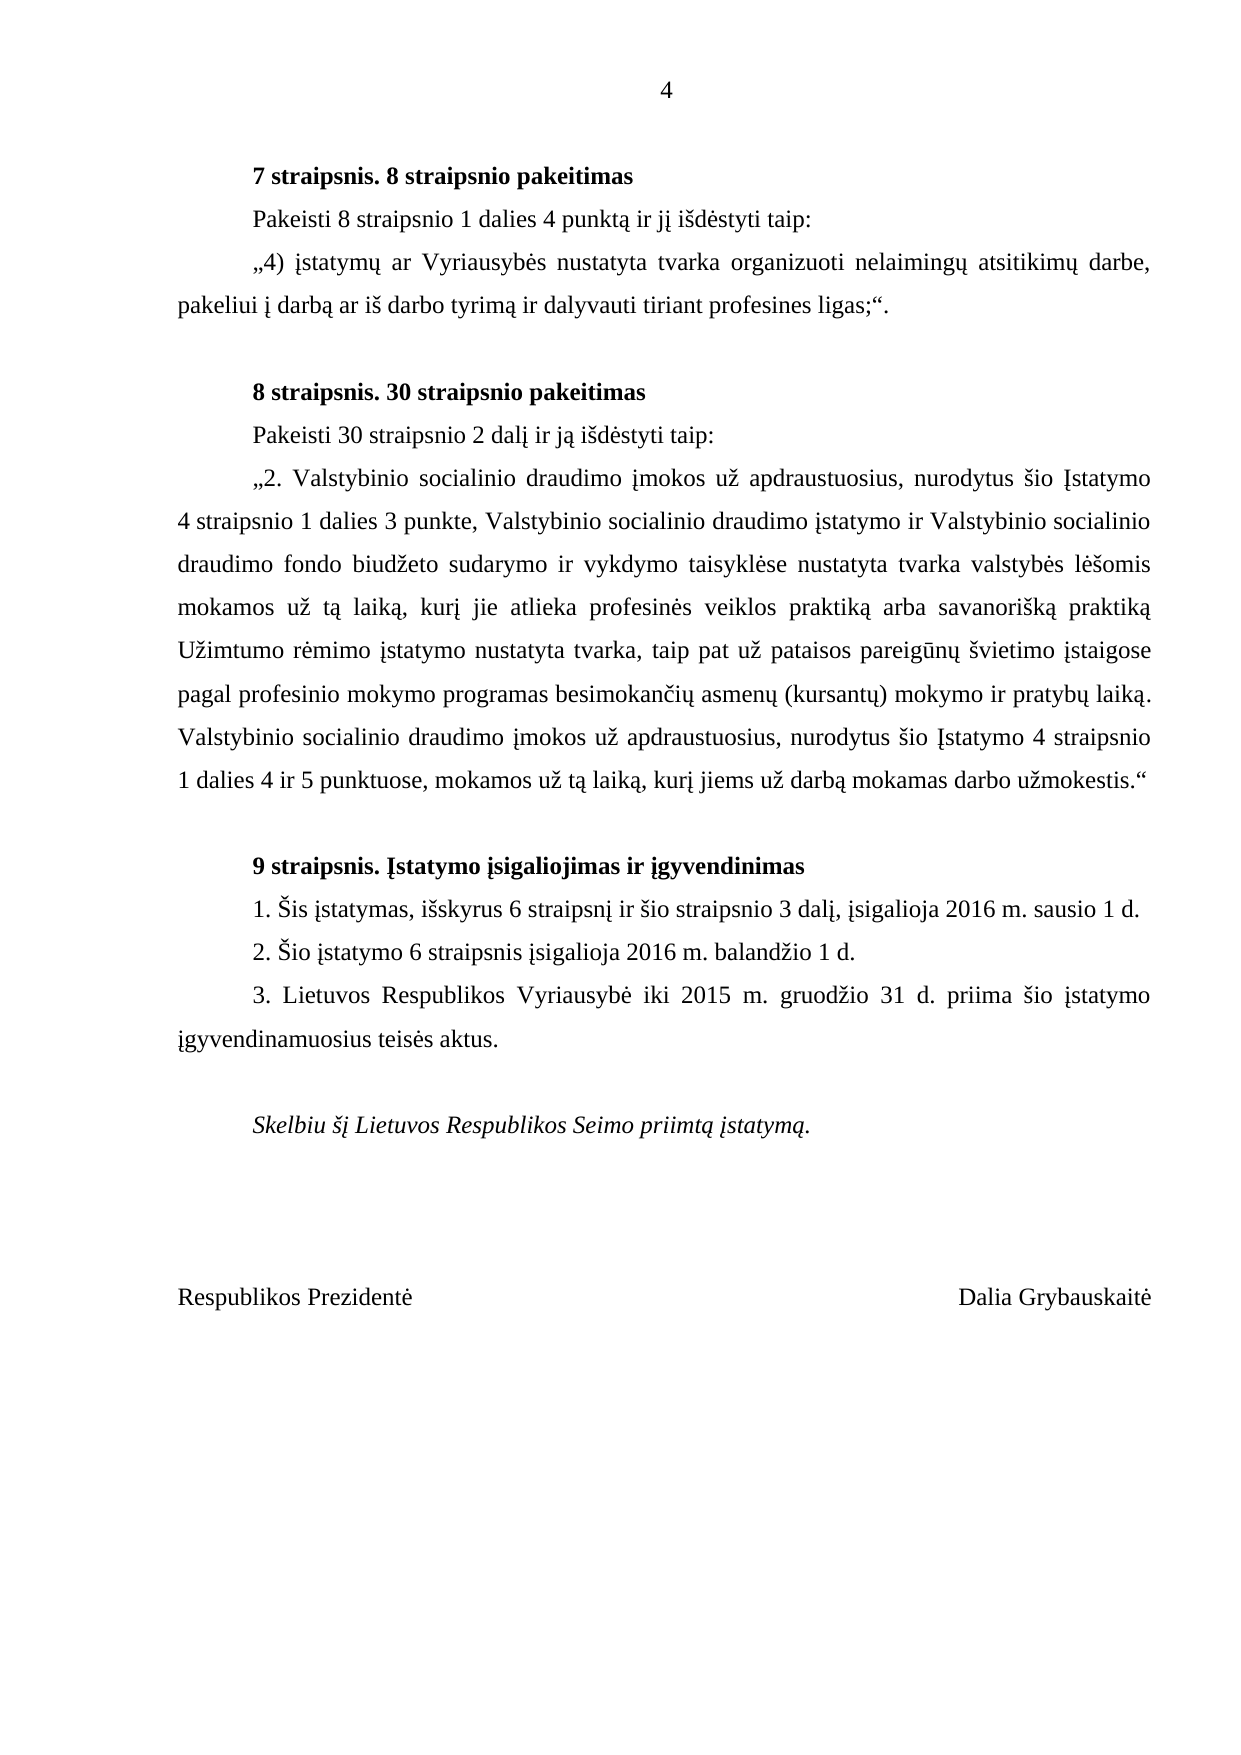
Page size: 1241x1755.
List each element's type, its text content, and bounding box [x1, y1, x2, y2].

text 1. Šis įstatymas, išskyrus 6 straipsnį ir šio straipsnio 3 dalį, įsigalioja 2016 m. sausio 1 d. [177, 894, 1152, 923]
text 8 straipsnis. 30 straipsnio pakeitimas [177, 377, 1152, 406]
text Skelbiu šį Lietuvos Respublikos Seimo priimtą įstatymą. [177, 1110, 1152, 1139]
text 3. Lietuvos Respublikos Vyriausybė iki 2015 m. gruodžio 31 d. priima šio įstatymo įgyvendinamuosius teisės aktus. [177, 981, 1152, 1052]
text „4) įstatymų ar Vyriausybės nustatyta tvarka organizuoti nelaimingų atsitikimų darbe, pakeliui į darbą ar iš darbo tyrimą ir dalyvauti tiriant profesines ligas;“. [177, 247, 1152, 319]
text Pakeisti 8 straipsnio 1 dalies 4 punktą ir jį išdėstyti taip: [177, 204, 1152, 233]
text 2. Šio įstatymo 6 straipsnis įsigalioja 2016 m. balandžio 1 d. [177, 937, 1152, 966]
text „2. Valstybinio socialinio draudimo įmokos už apdraustuosius, nurodytus šio Įstatymo 4 straipsnio 1 dalies 3 punkte, Valstybinio socialinio draudimo įstatymo ir Valstybinio socialinio draudimo fondo biudžeto sudarymo ir vykdymo taisyklėse nustatyta tvarka valstybės lėšomis mokamos už tą laiką, kurį jie atlieka profesinės veiklos praktiką arba savanorišką praktiką Užimtumo rėmimo įstatymo nustatyta tvarka, taip pat už pataisos pareigūnų švietimo įstaigose pagal profesinio mokymo programas besimokančių asmenų (kursantų) mokymo ir pratybų laiką. Valstybinio socialinio draudimo įmokos už apdraustuosius, nurodytus šio Įstatymo 4 straipsnio 1 dalies 4 ir 5 punktuose, mokamos už tą laiką, kurį jiems už darbą mokamas darbo užmokestis.“ [177, 463, 1152, 794]
text 9 straipsnis. Įstatymo įsigaliojimas ir įgyvendinimas [177, 851, 1152, 880]
text 7 straipsnis. 8 straipsnio pakeitimas [177, 161, 1152, 190]
text Respublikos Prezidentė Dalia Grybauskaitė [177, 1282, 1152, 1311]
text Pakeisti 30 straipsnio 2 dalį ir ją išdėstyti taip: [177, 420, 1152, 449]
